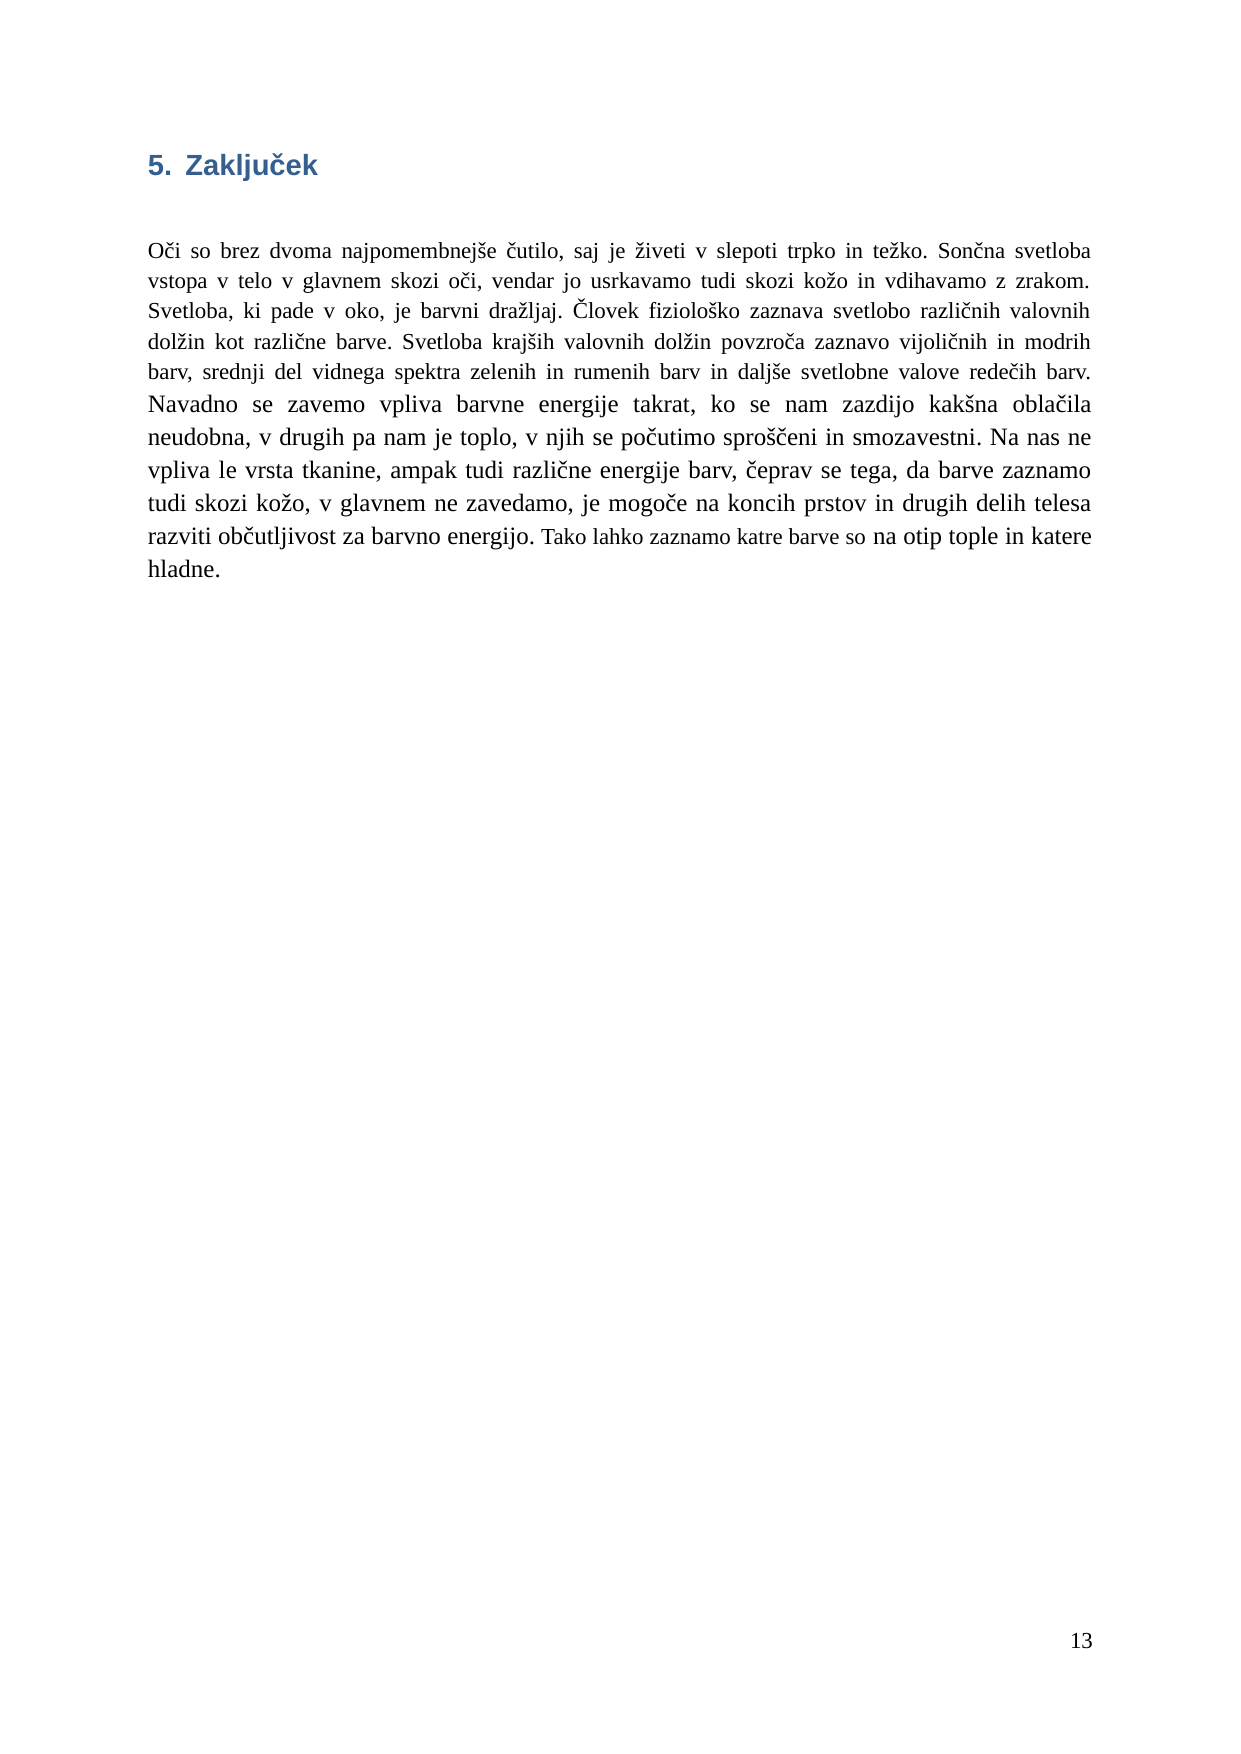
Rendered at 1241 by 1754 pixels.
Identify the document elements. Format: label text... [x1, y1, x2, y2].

text Oči so brez dvoma najpomembnejše čutilo, saj je živeti v slepoti trpko in težko. Sončna svetloba vstopa v telo v glavnem skozi oči, vendar jo usrkavamo tudi skozi kožo in vdihavamo z zrakom. Svetloba, ki pade v oko, je barvni dražljaj. Človek fiziološko zaznava svetlobo različnih valovnih dolžin kot različne barve. Svetloba krajših valovnih dolžin povzroča zaznavo vijoličnih in modrih barv, srednji del vidnega spektra zelenih in rumenih barv in daljše svetlobne valove redečih barv. Navadno se zavemo vpliva barvne energije takrat, ko se nam zazdijo kakšna oblačila neudobna, v drugih pa nam je toplo, v njih se počutimo sproščeni in smozavestni. Na nas ne vpliva le vrsta tkanine, ampak tudi različne energije barv, čeprav se tega, da barve zaznamo tudi skozi kožo, v glavnem ne zavedamo, je mogoče na koncih prstov in drugih delih telesa razviti občutljivost za barvno energijo. Tako lahko zaznamo katre barve so na otip tople in katere hladne. [148, 237, 1093, 582]
subtitle Zaključek [148, 148, 1093, 181]
